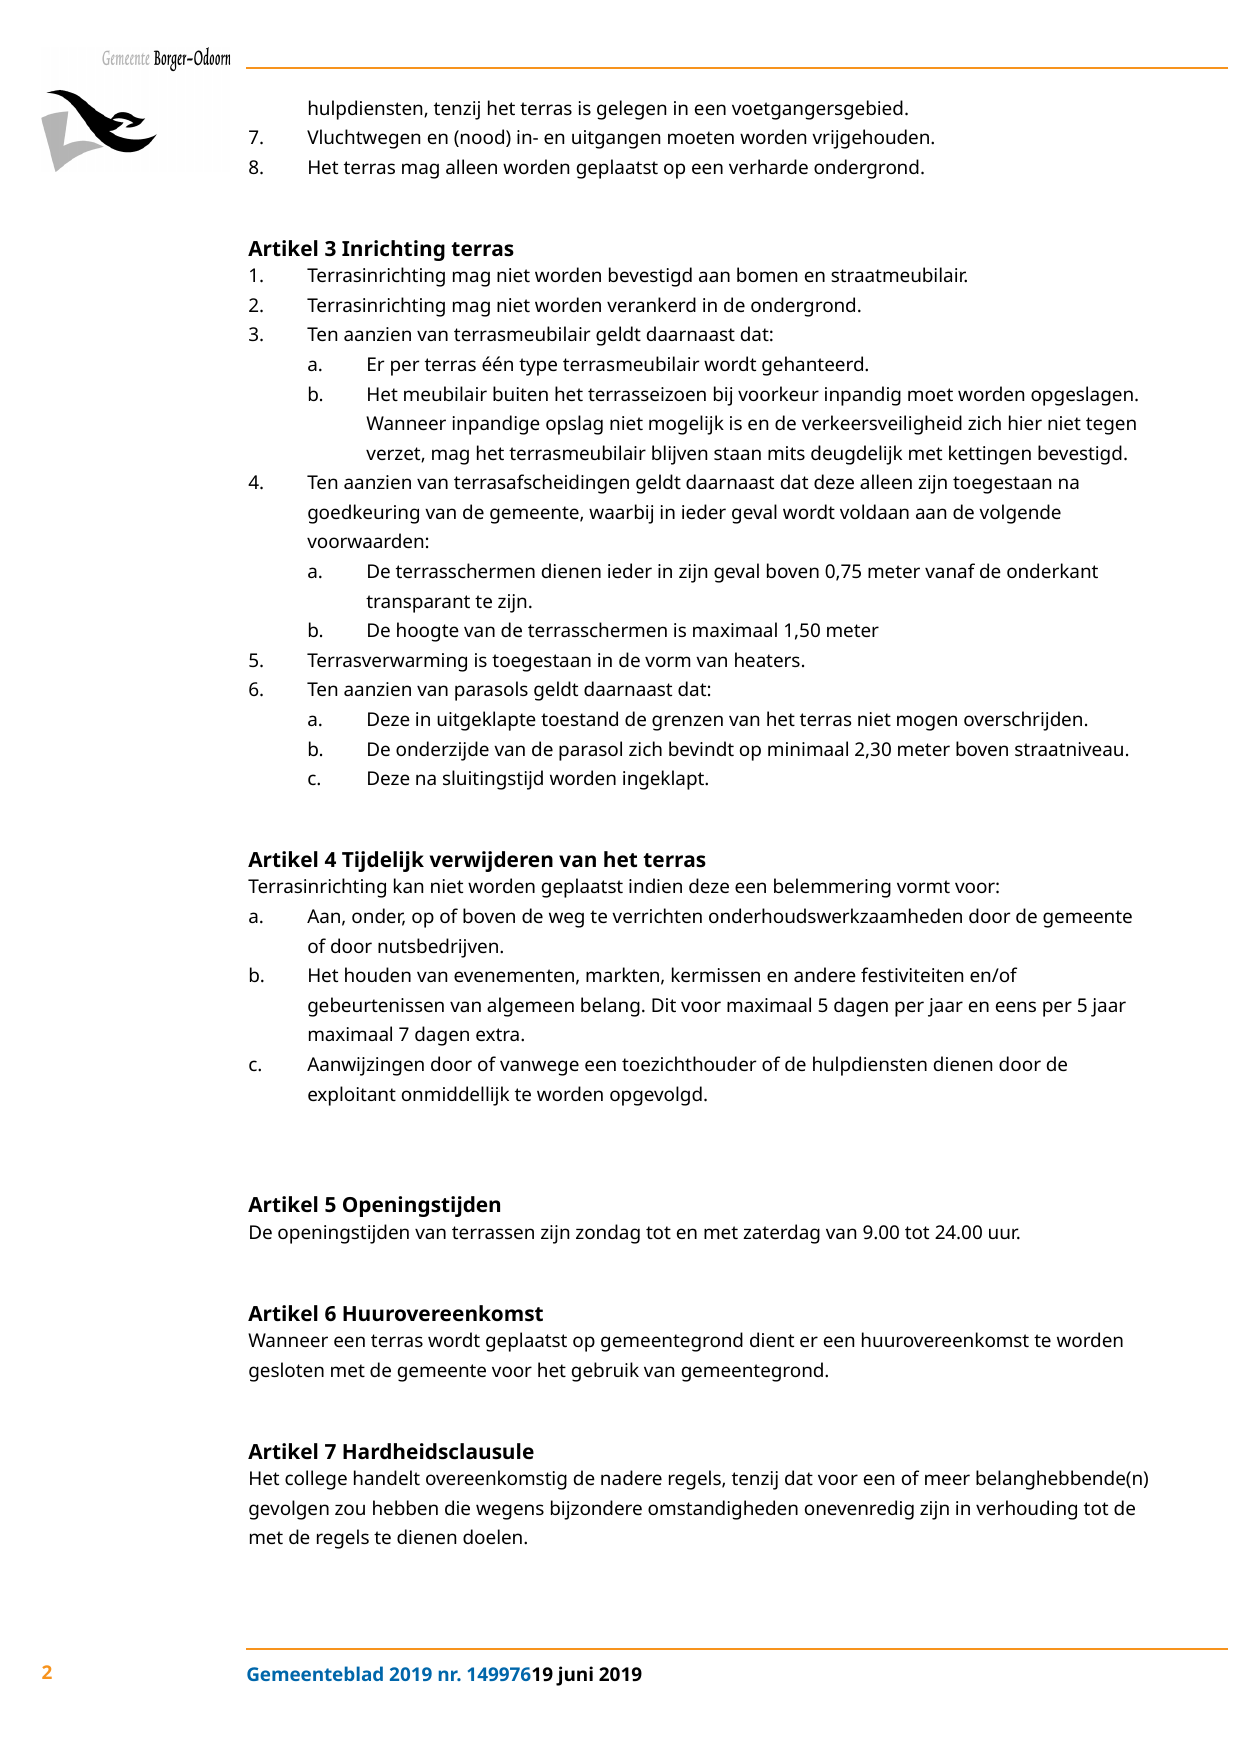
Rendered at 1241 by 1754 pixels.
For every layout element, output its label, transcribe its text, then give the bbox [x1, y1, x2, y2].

list Er per terras één type terrasmeubilair wordt gehanteerd. [307, 351, 1152, 377]
text De openingstijden van terrassen zijn zondag tot en met zaterdag van 9.00 tot 24.00 uur. [248, 1219, 1152, 1244]
list Vluchtwegen en (nood) in- en uitgangen moeten worden vrijgehouden. [248, 124, 1152, 150]
list Terrasverwarming is toegestaan in de vorm van heaters. [248, 647, 1152, 673]
list Ten aanzien van terrasafscheidingen geldt daarnaast dat deze alleen zijn toegestaan na goedkeuring van de gemeente, waarbij in ieder geval wordt voldaan aan de volgende voorwaarden: [248, 469, 1152, 554]
text Artikel 7 Hardheidsclausule [248, 1437, 1152, 1465]
text Artikel 4 Tijdelijk verwijderen van het terras [248, 845, 1152, 874]
list Terrasinrichting mag niet worden bevestigd aan bomen en straatmeubilair. [248, 262, 1152, 288]
picture [41, 47, 231, 172]
list Aan, onder, op of boven de weg te verrichten onderhoudswerkzaamheden door de gemeente of door nutsbedrijven. [248, 903, 1152, 959]
list Terrasinrichting mag niet worden verankerd in de ondergrond. [248, 292, 1152, 318]
text Artikel 5 Openingstijden [248, 1190, 1152, 1219]
list Deze in uitgeklapte toestand de grenzen van het terras niet mogen overschrijden. [307, 706, 1152, 732]
list Ten aanzien van terrasmeubilair geldt daarnaast dat: [248, 322, 1152, 347]
list Deze na sluitingstijd worden ingeklapt. [307, 765, 1152, 791]
list Het terras mag alleen worden geplaatst op een verharde ondergrond. [248, 154, 1152, 180]
text Artikel 3 Inrichting terras [248, 234, 1152, 262]
list Aanwijzingen door of vanwege een toezichthouder of de hulpdiensten dienen door de exploitant onmiddellijk te worden opgevolgd. [248, 1051, 1152, 1107]
text Artikel 6 Huurovereenkomst [248, 1299, 1152, 1327]
list De hoogte van de terrasschermen is maximaal 1,50 meter [307, 617, 1152, 643]
text Terrasinrichting kan niet worden geplaatst indien deze een belemmering vormt voor: [248, 874, 1152, 899]
list Het meubilair buiten het terrasseizoen bij voorkeur inpandig moet worden opgeslagen. Wanneer inpandige opslag niet mogelijk is en de verkeersveiligheid zich hier niet tegen verzet, mag het terrasmeubilair blijven staan mits deugdelijk met kettingen bevestigd. [307, 381, 1152, 466]
list Ten aanzien van parasols geldt daarnaast dat: [248, 677, 1152, 702]
list De terrasschermen dienen ieder in zijn geval boven 0,75 meter vanaf de onderkant transparant te zijn. [307, 558, 1152, 613]
text Wanneer een terras wordt geplaatst op gemeentegrond dient er een huurovereenkomst te worden gesloten met de gemeente voor het gebruik van gemeentegrond. [248, 1327, 1152, 1383]
list hulpdiensten, tenzij het terras is gelegen in een voetgangersgebied. [248, 95, 1152, 121]
text Het college handelt overeenkomstig de nadere regels, tenzij dat voor een of meer belanghebbende(n) gevolgen zou hebben die wegens bijzondere omstandigheden onevenredig zijn in verhouding tot de met de regels te dienen doelen. [248, 1465, 1152, 1550]
list De onderzijde van de parasol zich bevindt op minimaal 2,30 meter boven straatniveau. [307, 736, 1152, 761]
list Het houden van evenementen, markten, kermissen en andere festiviteiten en/of gebeurtenissen van algemeen belang. Dit voor maximaal 5 dagen per jaar en eens per 5 jaar maximaal 7 dagen extra. [248, 962, 1152, 1047]
